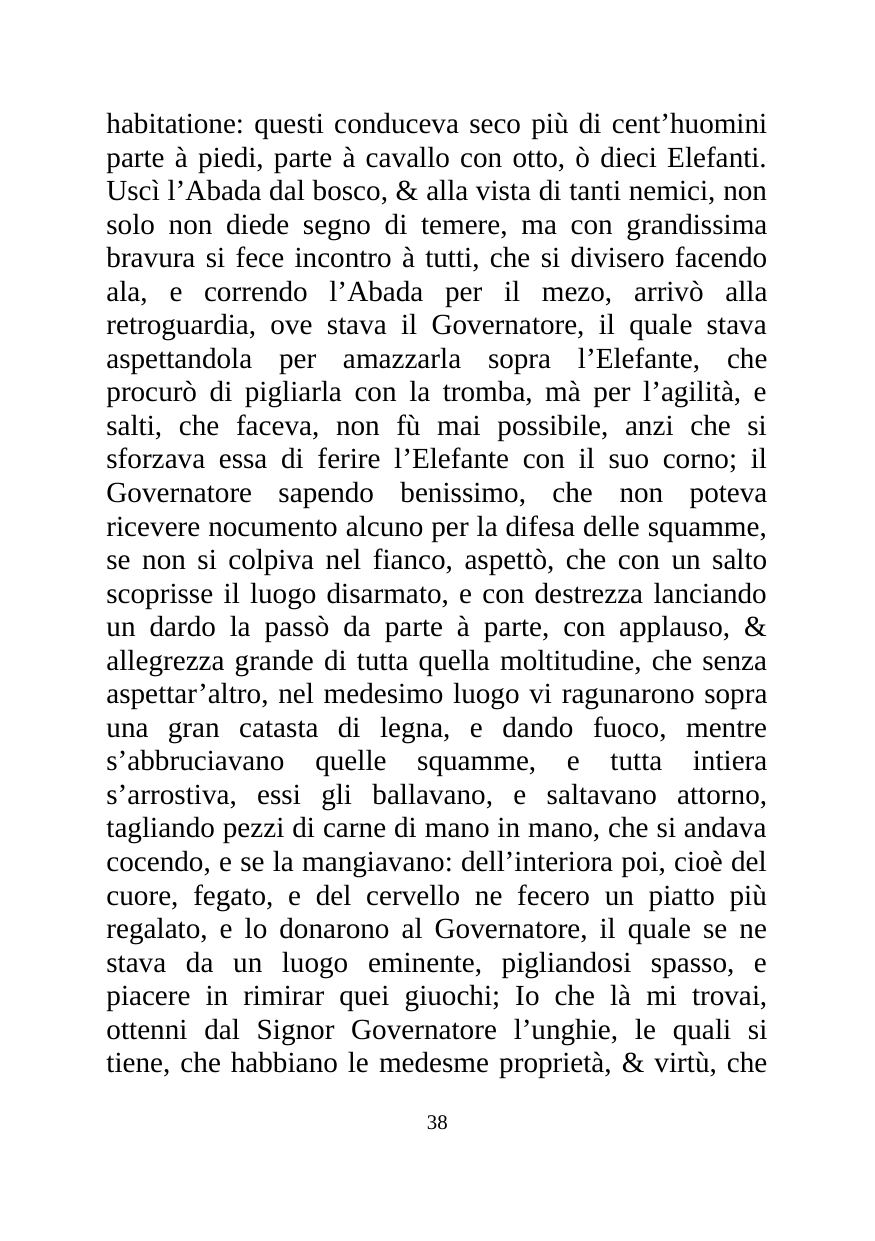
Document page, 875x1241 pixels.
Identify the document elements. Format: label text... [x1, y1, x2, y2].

text habitatione: questi conduceva seco più di cent’huomini parte à piedi, parte à cavallo con otto, ò dieci Elefanti. Uscì l’Abada dal bosco, & alla vista di tanti nemici, non solo non diede segno di temere, ma con grandissima bravura si fece incontro à tutti, che si divisero facendo ala, e correndo l’Abada per il mezo, arrivò alla retroguardia, ove stava il Governatore, il quale stava aspettandola per amazzarla sopra l’Elefante, che procurò di pigliarla con la tromba, mà per l’agilità, e salti, che faceva, non fù mai possibile, anzi che si sforzava essa di ferire l’Elefante con il suo corno; il Governatore sapendo benissimo, che non poteva ricevere nocumento alcuno per la difesa delle squamme, se non si colpiva nel fianco, aspettò, che con un salto scoprisse il luogo disarmato, e con destrezza lanciando un dardo la passò da parte à parte, con applauso, & allegrezza grande di tutta quella moltitudine, che senza aspettar’altro, nel medesimo luogo vi ragunarono sopra una gran catasta di legna, e dando fuoco, mentre s’abbruciavano quelle squamme, e tutta intiera s’arrostiva, essi gli ballavano, e saltavano attorno, tagliando pezzi di carne di mano in mano, che si andava cocendo, e se la mangiavano: dell’interiora poi, cioè del cuore, fegato, e del cervello ne fecero un piatto più regalato, e lo donarono al Governatore, il quale se ne stava da un luogo eminente, pigliandosi spasso, e piacere in rimirar quei giuochi; Io che là mi trovai, ottenni dal Signor Governatore l’unghie, le quali si tiene, che habbiano le medesme proprietà, & virtù, che [106, 106, 768, 1079]
